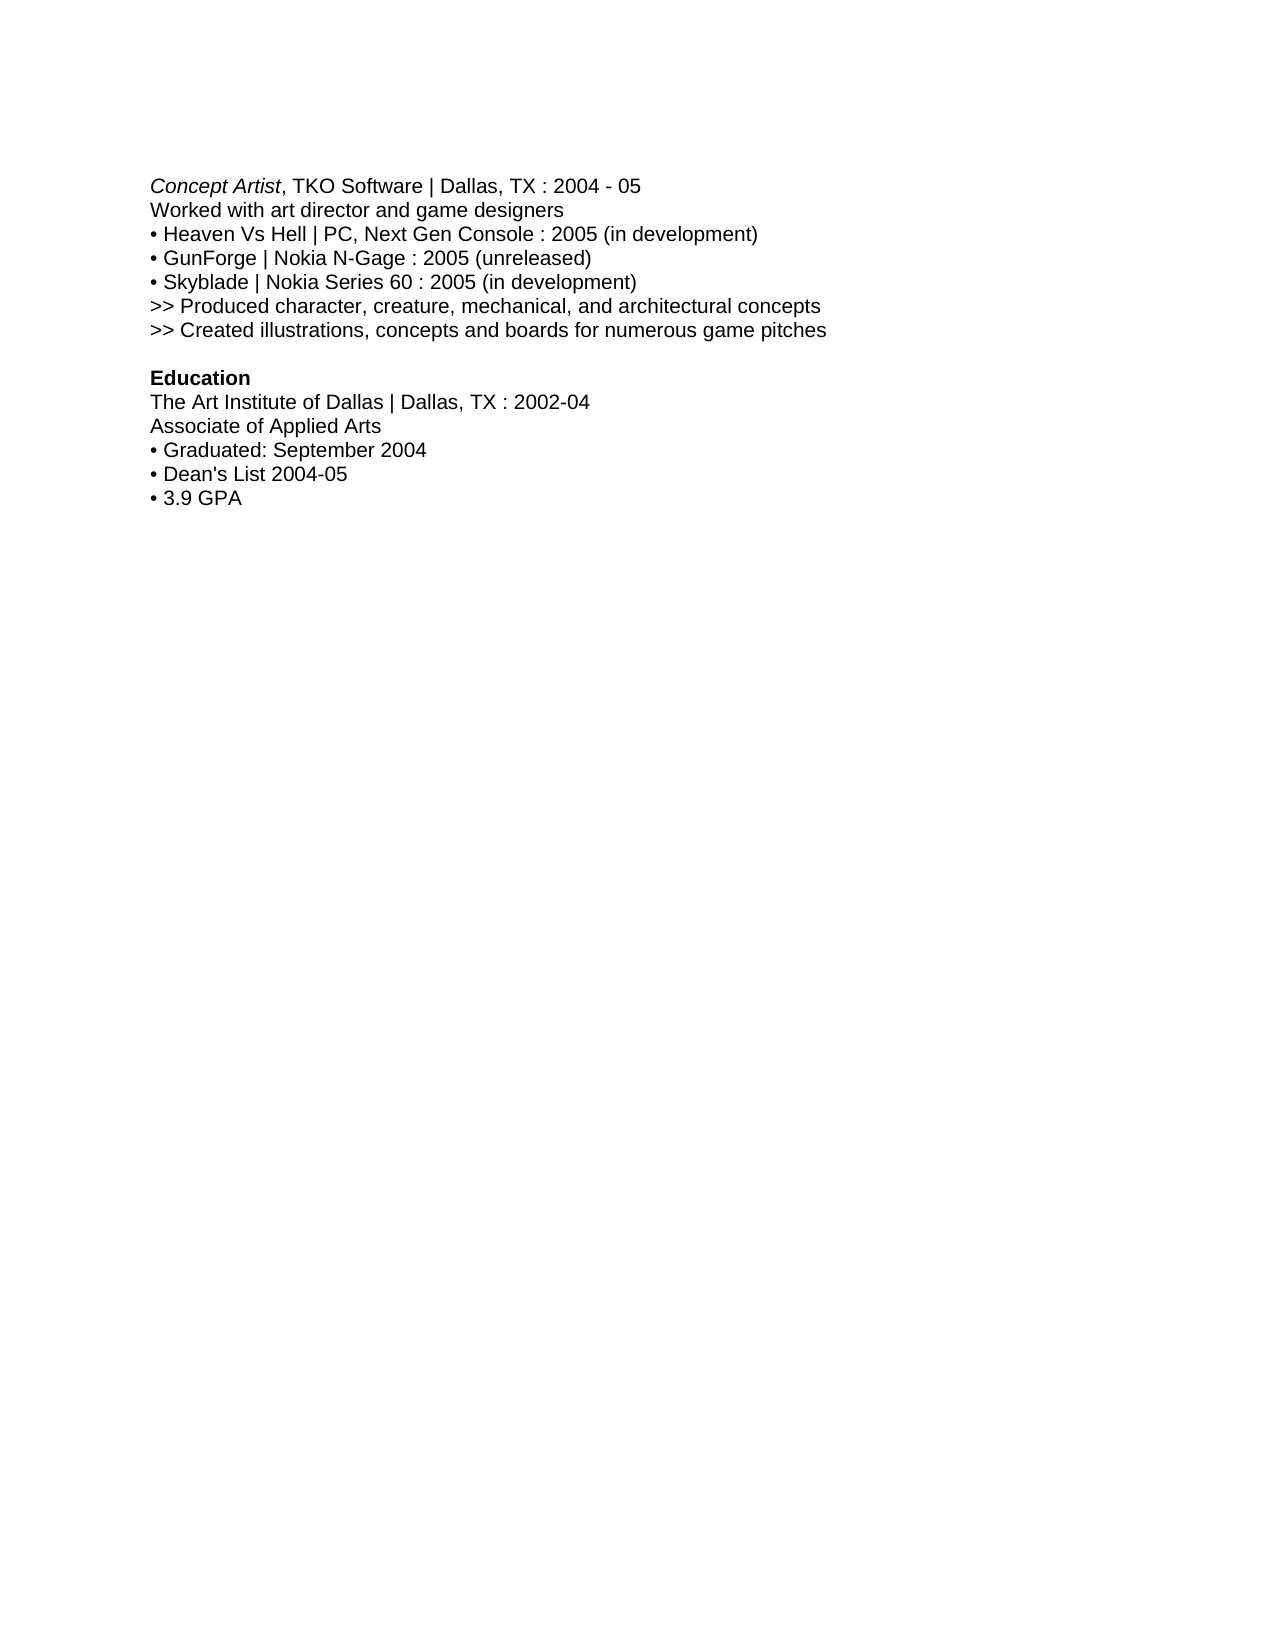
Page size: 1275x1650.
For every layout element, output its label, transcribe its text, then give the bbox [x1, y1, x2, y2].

text Concept Artist, TKO Software | Dallas, TX : 2004 - 05 Worked with art director and game designers • Heaven Vs Hell | PC, Next Gen Console : 2005 (in development) • GunForge | Nokia N-Gage : 2005 (unreleased) • Skyblade | Nokia Series 60 : 2005 (in development) >> Produced character, creature, mechanical, and architectural concepts >> Created illustrations, concepts and boards for numerous game pitches Education The Art Institute of Dallas | Dallas, TX : 2002-04 Associate of Applied Arts • Graduated: September 2004 • Dean's List 2004-05 • 3.9 GPA [150, 150, 1125, 509]
